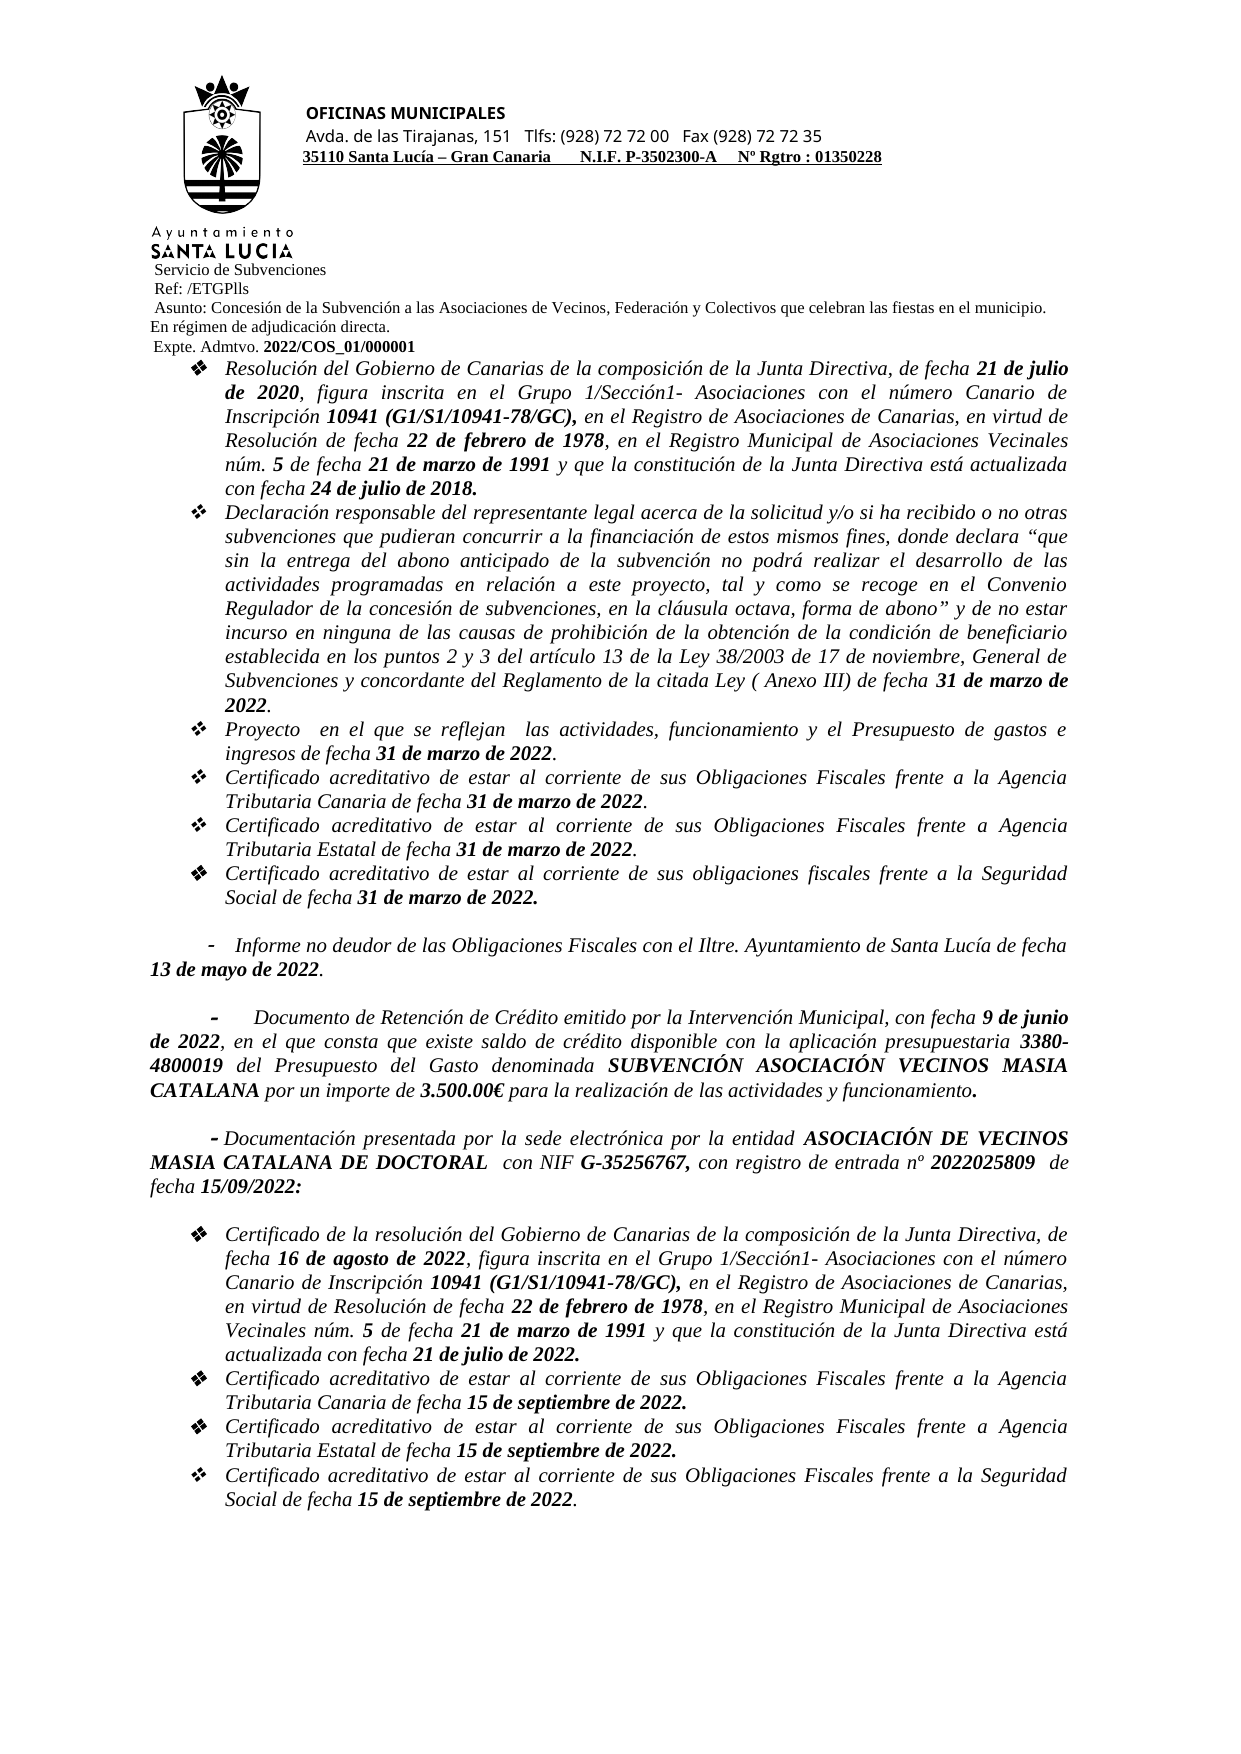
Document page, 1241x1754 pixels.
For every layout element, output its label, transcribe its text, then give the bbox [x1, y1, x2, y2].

list Informe no deudor de las Obligaciones Fiscales con el Iltre. Ayuntamiento de Santa Lucía de fecha 13 de mayo de 2022. [150, 933, 1069, 981]
list Certificado acreditativo de estar al corriente de sus Obligaciones Fiscales frente a la Agencia Tributaria Canaria de fecha 15 de septiembre de 2022. [187, 1366, 1069, 1414]
list Documento de Retención de Crédito emitido por la Intervención Municipal, con fecha 9 de junio de 2022, en el que consta que existe saldo de crédito disponible con la aplicación presupuestaria 3380-4800019 del Presupuesto del Gasto denominada SUBVENCIÓN ASOCIACIÓN VECINOS MASIA CATALANA por un importe de 3.500.00€ para la realización de las actividades y funcionamiento. [150, 1005, 1069, 1102]
list Proyecto en el que se reflejan las actividades, funcionamiento y el Presupuesto de gastos e ingresos de fecha 31 de marzo de 2022. [187, 717, 1069, 765]
list Documentación presentada por la sede electrónica por la entidad ASOCIACIÓN DE VECINOS MASIA CATALANA DE DOCTORAL con NIF G-35256767, con registro de entrada nº 2022025809 de fecha 15/09/2022: [150, 1126, 1069, 1198]
list Certificado acreditativo de estar al corriente de sus Obligaciones Fiscales frente a Agencia Tributaria Estatal de fecha 31 de marzo de 2022. [187, 813, 1069, 861]
list Certificado acreditativo de estar al corriente de sus Obligaciones Fiscales frente a la Seguridad Social de fecha 15 de septiembre de 2022. [187, 1462, 1069, 1511]
list Declaración responsable del representante legal acerca de la solicitud y/o si ha recibido o no otras subvenciones que pudieran concurrir a la financiación de estos mismos fines, donde declara “que sin la entrega del abono anticipado de la subvención no podrá realizar el desarrollo de las actividades programadas en relación a este proyecto, tal y como se recoge en el Convenio Regulador de la concesión de subvenciones, en la cláusula octava, forma de abono” y de no estar incurso en ninguna de las causas de prohibición de la obtención de la condición de beneficiario establecida en los puntos 2 y 3 del artículo 13 de la Ley 38/2003 de 17 de noviembre, General de Subvenciones y concordante del Reglamento de la citada Ley ( Anexo III) de fecha 31 de marzo de 2022. [187, 500, 1069, 717]
list Certificado acreditativo de estar al corriente de sus Obligaciones Fiscales frente a Agencia Tributaria Estatal de fecha 15 de septiembre de 2022. [187, 1414, 1069, 1462]
list Certificado acreditativo de estar al corriente de sus Obligaciones Fiscales frente a la Agencia Tributaria Canaria de fecha 31 de marzo de 2022. [187, 765, 1069, 813]
list Certificado acreditativo de estar al corriente de sus obligaciones fiscales frente a la Seguridad Social de fecha 31 de marzo de 2022. [187, 861, 1069, 909]
list Resolución del Gobierno de Canarias de la composición de la Junta Directiva, de fecha 21 de julio de 2020, figura inscrita en el Grupo 1/Sección1- Asociaciones con el número Canario de Inscripción 10941 (G1/S1/10941-78/GC), en el Registro de Asociaciones de Canarias, en virtud de Resolución de fecha 22 de febrero de 1978, en el Registro Municipal de Asociaciones Vecinales núm. 5 de fecha 21 de marzo de 1991 y que la constitución de la Junta Directiva está actualizada con fecha 24 de julio de 2018. [187, 356, 1069, 500]
list Certificado de la resolución del Gobierno de Canarias de la composición de la Junta Directiva, de fecha 16 de agosto de 2022, figura inscrita en el Grupo 1/Sección1- Asociaciones con el número Canario de Inscripción 10941 (G1/S1/10941-78/GC), en el Registro de Asociaciones de Canarias, en virtud de Resolución de fecha 22 de febrero de 1978, en el Registro Municipal de Asociaciones Vecinales núm. 5 de fecha 21 de marzo de 1991 y que la constitución de la Junta Directiva está actualizada con fecha 21 de julio de 2022. [187, 1222, 1069, 1366]
